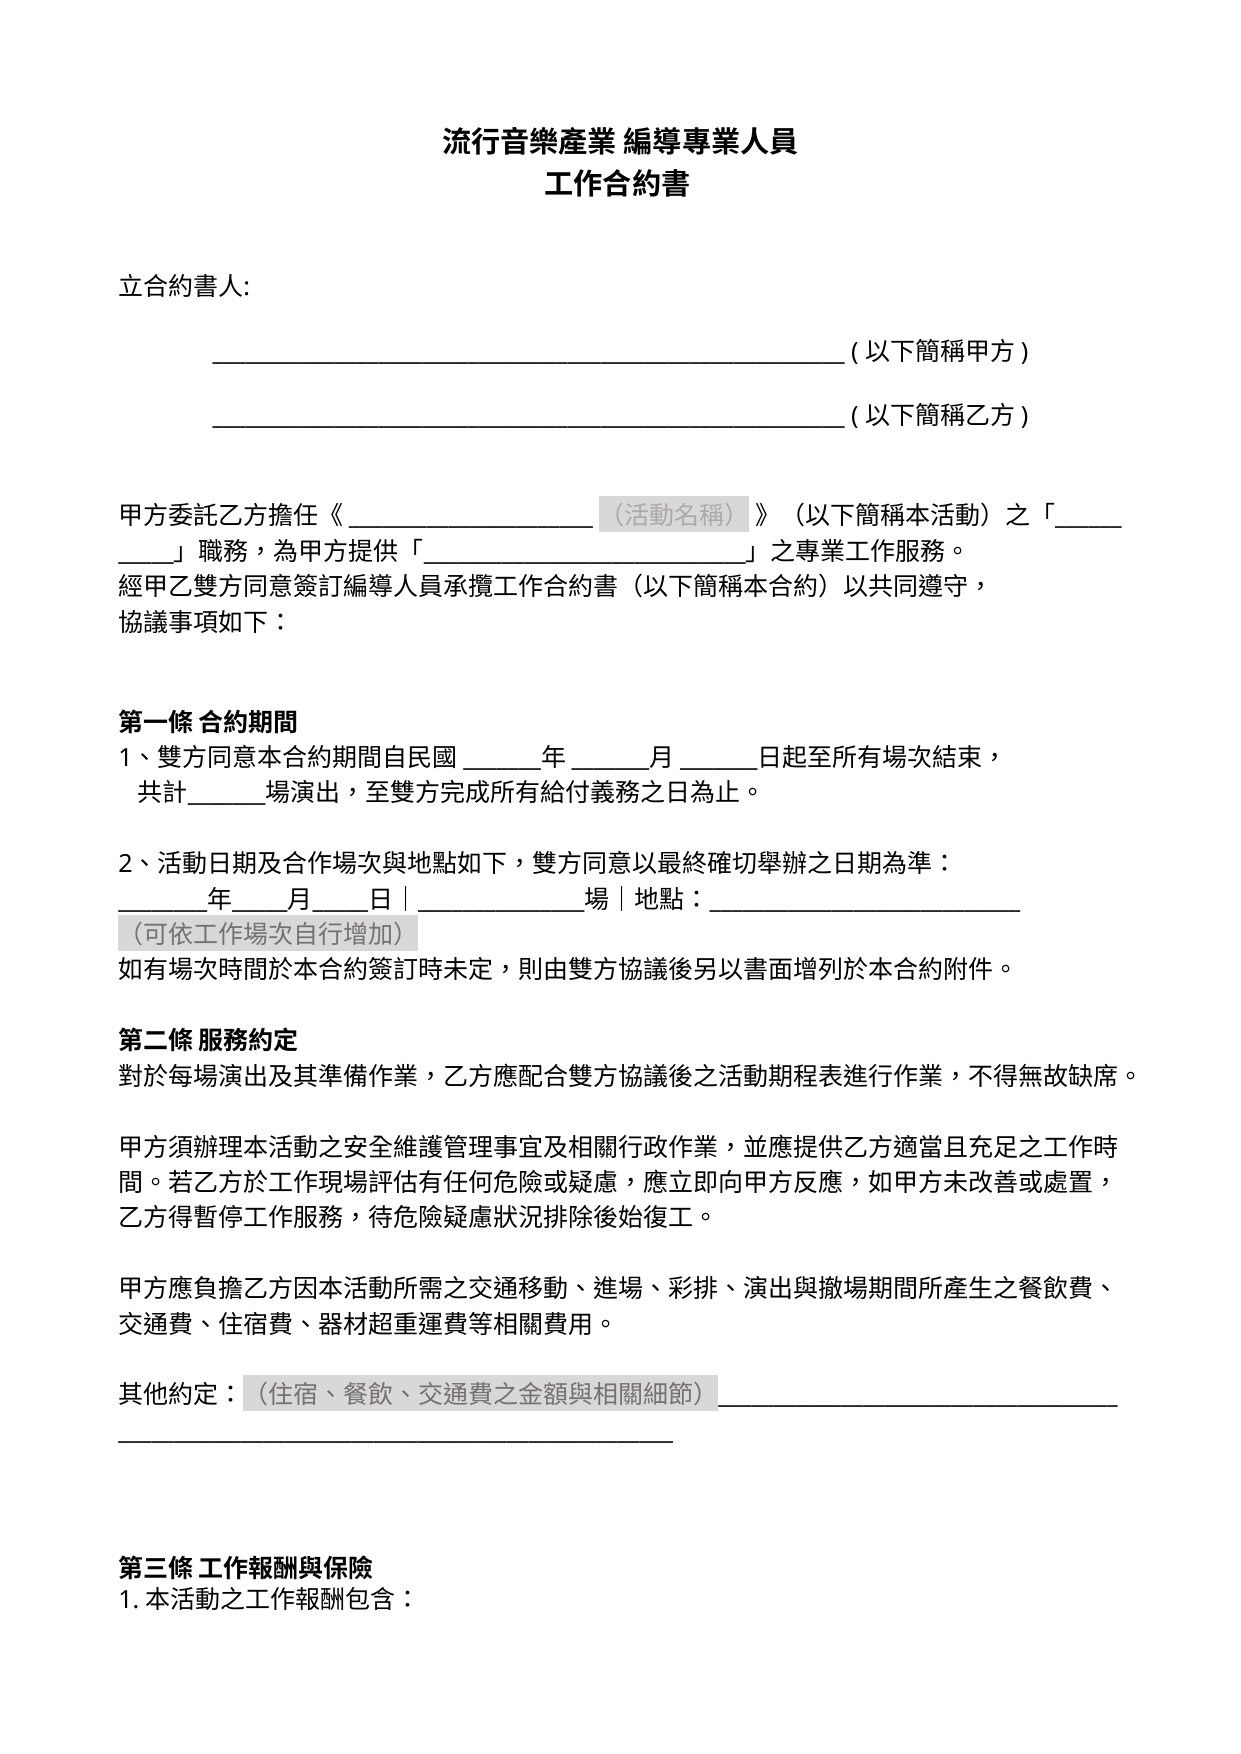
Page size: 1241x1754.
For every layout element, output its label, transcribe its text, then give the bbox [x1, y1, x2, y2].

text 流行音樂產業 編導專業人員 工作合約書 [118, 118, 1122, 203]
text 第三條 工作報酬與保險 1. 本活動之工作報酬包含： [118, 1553, 1122, 1615]
text _________________________________________________________ ( 以下簡稱甲方 ) [118, 332, 1122, 367]
text 立合約書人: [118, 232, 1122, 303]
text 甲方應負擔乙方因本活動所需之交通移動、進場、彩排、演出與撤場期間所產生之餐飲費、交通費、住宿費、器材超重運費等相關費用。 其他約定：（住宿、餐飲、交通費之金額與相關細節）______________________________________________________________________________________ [118, 1234, 1122, 1482]
text 第二條 服務約定 對於每場演出及其準備作業，乙方應配合雙方協議後之活動期程表進行作業，不得無故缺席。 甲方須辦理本活動之安全維護管理事宜及相關行政作業，並應提供乙方適當且充足之工作時間。若乙方於工作現場評估有任何危險或疑慮，應立即向甲方反應，如甲方未改善或處置，乙方得暫停工作服務，待危險疑慮狀況排除後始復工。 [118, 1021, 1122, 1234]
text _________________________________________________________ ( 以下簡稱乙方 ) [118, 396, 1122, 432]
text 第一條 合約期間 1、雙方同意本合約期間自民國 _______年 _______月 _______日起至所有場次結束， 共計_______場演出，至雙方完成所有給付義務之日為止。 2、活動日期及合作場次與地點如下，雙方同意以最終確切舉辦之日期為準： ________年_____月_____日｜_______________場｜地點：____________________________ （可依工作場次自行增加） 如有場次時間於本合約簽訂時未定，則由雙方協議後另以書面增列於本合約附件。 [118, 703, 1122, 1021]
text 甲方委託乙方擔任《 ______________________ （活動名稱） 》（以下簡稱本活動）之「___________」職務，為甲方提供「_____________________________」之專業工作服務。 經甲乙雙方同意簽訂編導人員承攬工作合約書（以下簡稱本合約）以共同遵守， 協議事項如下： [118, 461, 1122, 673]
